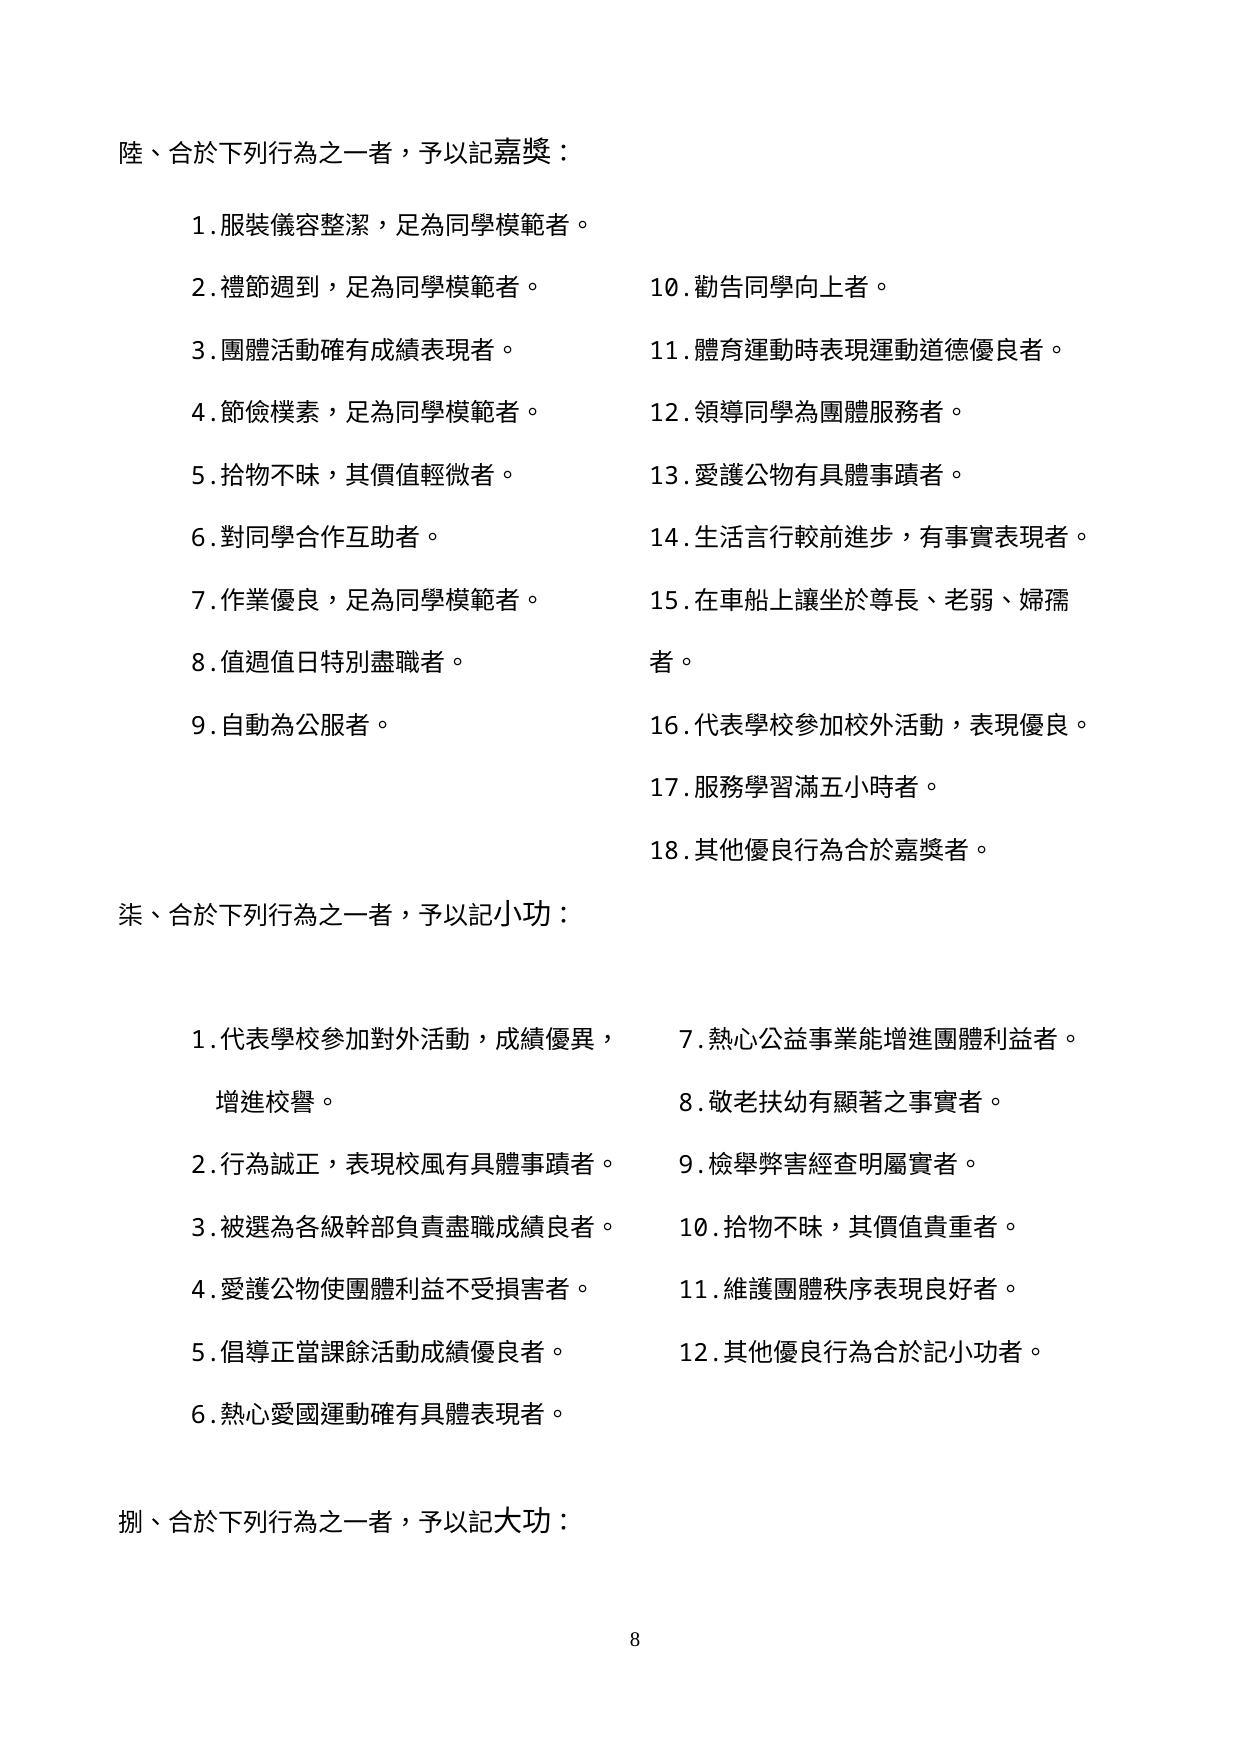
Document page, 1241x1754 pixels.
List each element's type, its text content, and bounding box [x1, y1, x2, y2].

table_header 1.代表學校參加對外活動，成績優異， 增進校譽。 2.行為誠正，表現校風有具體事蹟者。 3.被選為各級幹部負責盡職成績良者。 4.愛護公物使團體利益不受損害者。 5.倡導正當課餘活動成績優良者。 6.熱心愛國運動確有具體表現者。 [180, 996, 666, 1434]
table_header 10.勸告同學向上者。 11.體育運動時表現運動道德優良者。 12.領導同學為團體服務者。 13.愛護公物有具體事蹟者。 14.生活言行較前進步，有事實表現者。 15.在車船上讓坐於尊長、老弱、婦孺者。 16.代表學校參加校外活動，表現優良。 17.服務學習滿五小時者。 18.其他優良行為合於嘉獎者。 [638, 182, 1129, 869]
text 陸、合於下列行為之一者，予以記嘉獎： [118, 108, 1152, 170]
table_header 7.熱心公益事業能增進團體利益者。 8.敬老扶幼有顯著之事實者。 9.檢舉弊害經查明屬實者。 10.拾物不昧，其價值貴重者。 11.維護團體秩序表現良好者。 12.其他優良行為合於記小功者。 [667, 996, 1129, 1434]
text [118, 1539, 1152, 1573]
text 柒、合於下列行為之一者，予以記小功： [118, 870, 1152, 995]
text 捌、合於下列行為之一者，予以記大功： [118, 1497, 1152, 1539]
table_header 1.服裝儀容整潔，足為同學模範者。 2.禮節週到，足為同學模範者。 3.團體活動確有成績表現者。 4.節儉樸素，足為同學模範者。 5.拾物不昧，其價值輕微者。 6.對同學合作互助者。 7.作業優良，足為同學模範者。 8.值週值日特別盡職者。 9.自動為公服者。 [180, 182, 637, 869]
